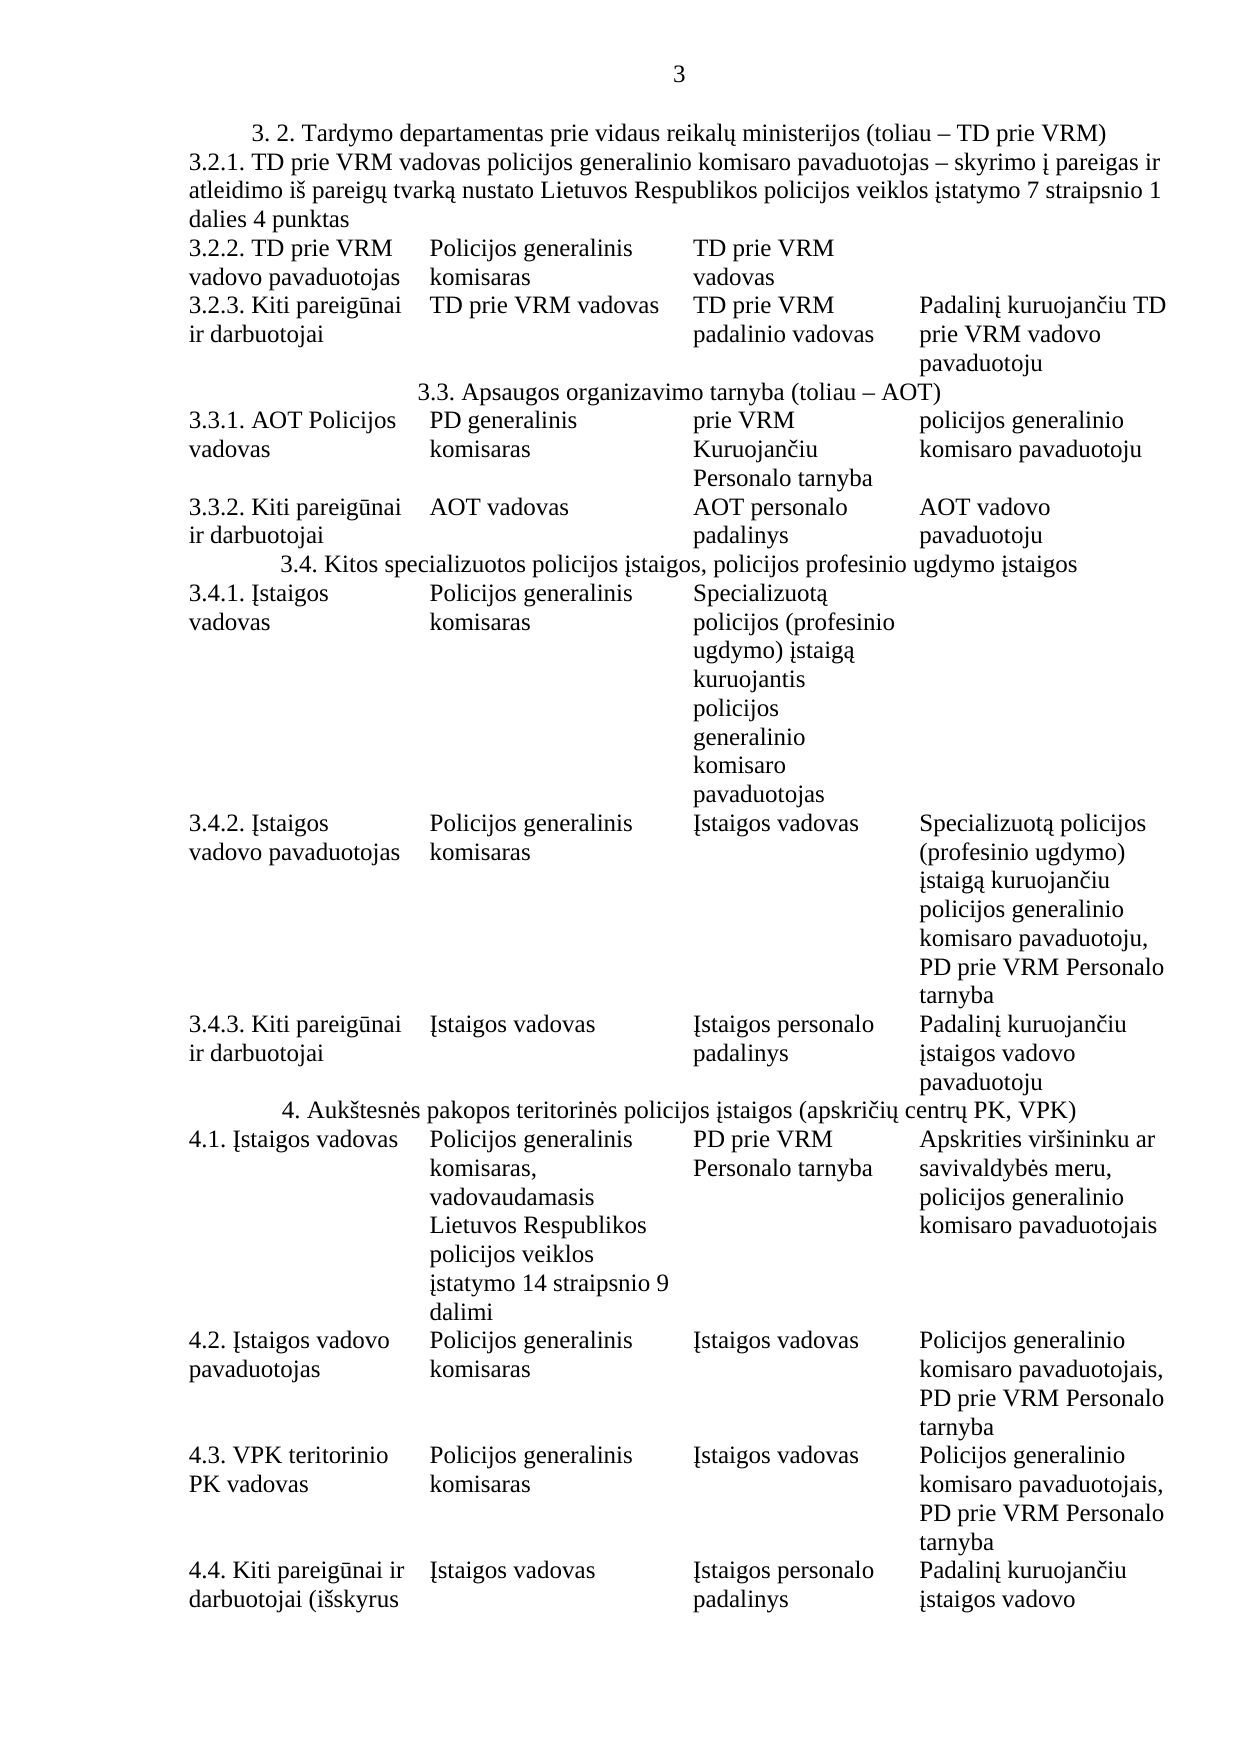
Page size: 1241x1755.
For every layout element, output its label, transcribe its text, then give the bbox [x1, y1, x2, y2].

table_cell Įstaigos personalo padalinys [682, 1556, 908, 1613]
table_cell Specializuotą policijos (profesinio ugdymo) įstaigą kuruojančiu policijos generalinio komisaro pavaduotoju, PD prie VRM Personalo tarnyba [908, 808, 1181, 1009]
table_cell Policijos generalinis komisaras, vadovaudamasis Lietuvos Respublikos policijos veiklos įstatymo 14 straipsnio 9 dalimi [418, 1124, 682, 1326]
table_cell Įstaigos vadovas [418, 1556, 682, 1613]
table_cell [908, 233, 1181, 291]
table_cell Įstaigos personalo padalinys [682, 1009, 908, 1096]
table_cell 3.4.3. Kiti pareigūnai ir darbuotojai [177, 1009, 418, 1096]
table_cell TD prie VRM vadovas [682, 233, 908, 291]
table_cell 3.4. Kitos specializuotos policijos įstaigos, policijos profesinio ugdymo įstaigos [177, 549, 1181, 578]
table_cell 3.2.1. TD prie VRM vadovas policijos generalinio komisaro pavaduotojas – skyrimo į pareigas ir atleidimo iš pareigų tvarką nustato Lietuvos Respublikos policijos veiklos įstatymo 7 straipsnio 1 dalies 4 punktas [177, 147, 1181, 233]
table_cell Policijos generalinis komisaras [418, 808, 682, 1009]
table_cell Padalinį kuruojančiu įstaigos vadovo [908, 1556, 1181, 1613]
table_cell Padalinį kuruojančiu įstaigos vadovo pavaduotoju [908, 1009, 1181, 1096]
table_cell 4.2. Įstaigos vadovo pavaduotojas [177, 1326, 418, 1441]
table_cell Įstaigos vadovas [682, 1326, 908, 1441]
table_cell Įstaigos vadovas [682, 1441, 908, 1556]
table_cell prie VRM Kuruojančiu Personalo tarnyba [682, 406, 908, 492]
table_cell Įstaigos vadovas [682, 808, 908, 1009]
table_cell 3.2.3. Kiti pareigūnai ir darbuotojai [177, 291, 418, 377]
table_cell TD prie VRM vadovas [418, 291, 682, 377]
table_cell 3.4.1. Įstaigos vadovas [177, 578, 418, 808]
table_cell Policijos generalinio komisaro pavaduotojais, PD prie VRM Personalo tarnyba [908, 1326, 1181, 1441]
table_cell policijos generalinio komisaro pavaduotoju [908, 406, 1181, 492]
table_cell 4.3. VPK teritorinio PK vadovas [177, 1441, 418, 1556]
table_cell 3.3.1. AOT Policijos vadovas [177, 406, 418, 492]
table_cell 4. Aukštesnės pakopos teritorinės policijos įstaigos (apskričių centrų PK, VPK) [177, 1096, 1181, 1124]
table_cell Policijos generalinis komisaras [418, 233, 682, 291]
table_cell AOT vadovas [418, 492, 682, 549]
table_cell 3. 2. Tardymo departamentas prie vidaus reikalų ministerijos (toliau – TD prie VRM) [177, 118, 1181, 147]
table_cell TD prie VRM padalinio vadovas [682, 291, 908, 377]
table_cell PD prie VRM Personalo tarnyba [682, 1124, 908, 1326]
table_cell Policijos generalinio komisaro pavaduotojais, PD prie VRM Personalo tarnyba [908, 1441, 1181, 1556]
table_cell 3.3.2. Kiti pareigūnai ir darbuotojai [177, 492, 418, 549]
table_cell 4.4. Kiti pareigūnai ir darbuotojai (išskyrus [177, 1556, 418, 1613]
table_cell Policijos generalinis komisaras [418, 1441, 682, 1556]
table_cell Policijos generalinis komisaras [418, 578, 682, 808]
table_cell Įstaigos vadovas [418, 1009, 682, 1096]
table_cell 4.1. Įstaigos vadovas [177, 1124, 418, 1326]
table_cell [908, 578, 1181, 808]
table_cell 3.3. Apsaugos organizavimo tarnyba (toliau – AOT) [177, 377, 1181, 406]
table_cell Policijos generalinis komisaras [418, 1326, 682, 1441]
table_cell AOT vadovo pavaduotoju [908, 492, 1181, 549]
table_cell 3.2.2. TD prie VRM vadovo pavaduotojas [177, 233, 418, 291]
table_cell PD generalinis komisaras [418, 406, 682, 492]
table_cell Apskrities viršininku ar savivaldybės meru, policijos generalinio komisaro pavaduotojais [908, 1124, 1181, 1326]
table_cell AOT personalo padalinys [682, 492, 908, 549]
table_cell 3.4.2. Įstaigos vadovo pavaduotojas [177, 808, 418, 1009]
table_cell Padalinį kuruojančiu TD prie VRM vadovo pavaduotoju [908, 291, 1181, 377]
table_cell Specializuotą policijos (profesinio ugdymo) įstaigą kuruojantis policijos generalinio komisaro pavaduotojas [682, 578, 908, 808]
